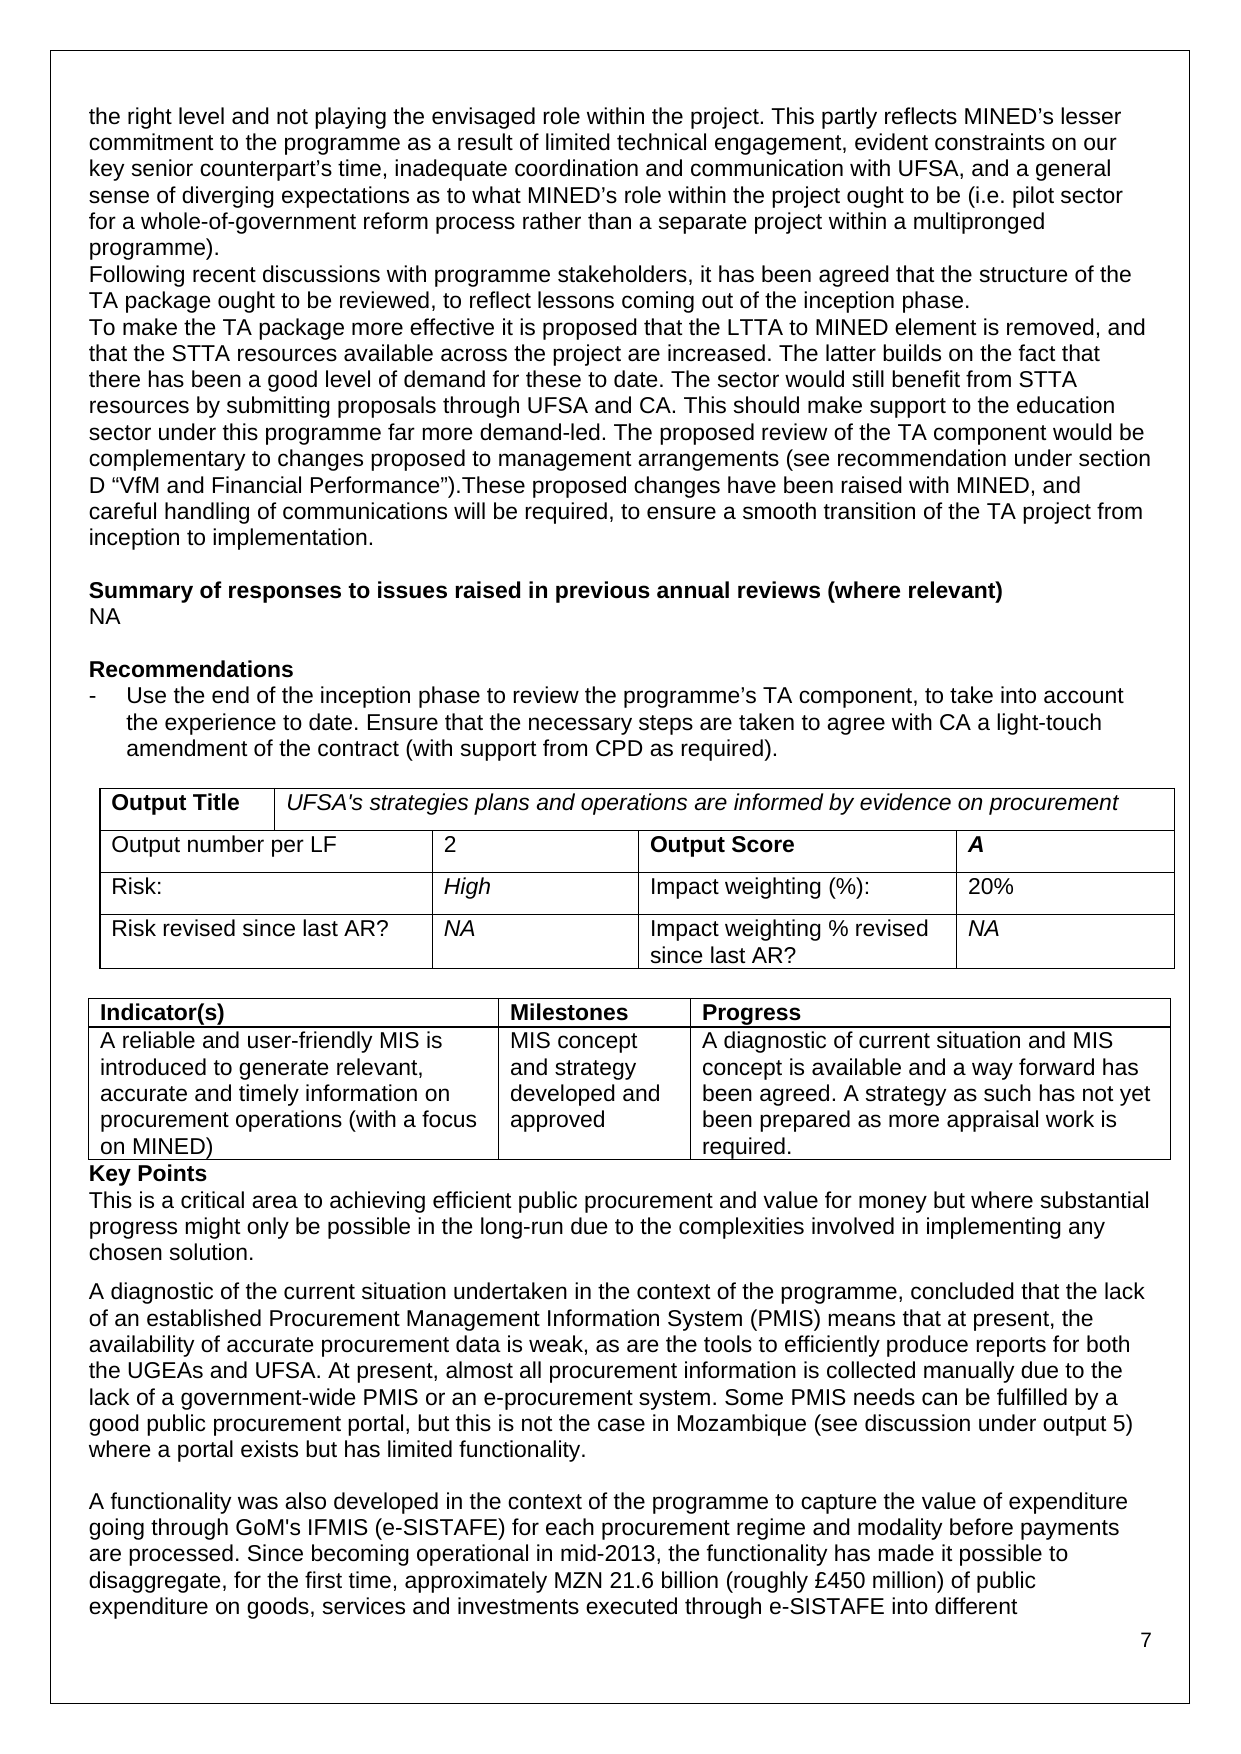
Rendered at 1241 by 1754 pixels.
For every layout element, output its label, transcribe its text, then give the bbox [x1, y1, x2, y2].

table_header Indicator(s) [89, 999, 498, 1026]
table_cell NA [957, 915, 1174, 968]
text To make the TA package more effective it is proposed that the LTTA to MINED element is removed, and that the STTA resources available across the project are increased. The latter builds on the fact that there has been a good level of demand for these to date. The sector would still benefit from STTA resources by submitting proposals through UFSA and CA. This should make support to the education sector under this programme far more demand-led. The proposed review of the TA component would be complementary to changes proposed to management arrangements (see recommendation under section D “VfM and Financial Performance”).These proposed changes have been raised with MINED, and careful handling of communications will be required, to ensure a smooth transition of the TA project from inception to implementation. [89, 313, 1152, 551]
table_header UFSA's strategies plans and operations are informed by evidence on procurement [275, 789, 1174, 830]
table_cell High [433, 873, 638, 914]
table_cell Output number per LF [101, 831, 432, 872]
text Recommendations [89, 656, 1152, 682]
table_cell Risk: [101, 873, 432, 914]
table_cell A diagnostic of current situation and MIS concept is available and a way forward has been agreed. A strategy as such has not yet been prepared as more appraisal work is required. [691, 1028, 1170, 1159]
table_cell Impact weighting (%): [639, 873, 956, 914]
table_cell 2 [433, 831, 638, 872]
table_cell MIS concept and strategy developed and approved [499, 1028, 690, 1159]
text the right level and not playing the envisaged role within the project. This partly reflects MINED’s lesser commitment to the programme as a result of limited technical engagement, evident constraints on our key senior counterpart’s time, inadequate coordination and communication with UFSA, and a general sense of diverging expectations as to what MINED’s role within the project ought to be (i.e. pilot sector for a whole-of-government reform process rather than a separate project within a multipronged programme). [89, 103, 1152, 261]
text NA [89, 603, 1152, 630]
list Use the end of the inception phase to review the programme’s TA component, to take into account the experience to date. Ensure that the necessary steps are taken to agree with CA a light-touch amendment of the contract (with support from CPD as required). [89, 682, 1152, 761]
table_cell A reliable and user-friendly MIS is introduced to generate relevant, accurate and timely information on procurement operations (with a focus on MINED) [89, 1028, 498, 1159]
table_header Output Title [101, 789, 274, 830]
text A diagnostic of the current situation undertaken in the context of the programme, concluded that the lack of an established Procurement Management Information System (PMIS) means that at present, the availability of accurate procurement data is weak, as are the tools to efficiently produce reports for both the UGEAs and UFSA. At present, almost all procurement information is collected manually due to the lack of a government-wide PMIS or an e-procurement system. Some PMIS needs can be fulfilled by a good public procurement portal, but this is not the case in Mozambique (see discussion under output 5) where a portal exists but has limited functionality. [89, 1278, 1152, 1463]
table_cell Output Score [639, 831, 956, 872]
table_header Milestones [499, 999, 690, 1026]
table_cell Risk revised since last AR? [101, 915, 432, 968]
table_cell Impact weighting % revised since last AR? [639, 915, 956, 968]
text Summary of responses to issues raised in previous annual reviews (where relevant) [89, 577, 1152, 603]
table_cell NA [433, 915, 638, 968]
text Following recent discussions with programme stakeholders, it has been agreed that the structure of the TA package ought to be reviewed, to reflect lessons coming out of the inception phase. [89, 261, 1152, 313]
text A functionality was also developed in the context of the programme to capture the value of expenditure going through GoM's IFMIS (e-SISTAFE) for each procurement regime and modality before payments are processed. Since becoming operational in mid-2013, the functionality has made it possible to disaggregate, for the first time, approximately MZN 21.6 billion (roughly £450 million) of public expenditure on goods, services and investments executed through e-SISTAFE into different [89, 1488, 1152, 1619]
table_cell 20% [957, 873, 1174, 914]
table_cell A [957, 831, 1174, 872]
text This is a critical area to achieving efficient public procurement and value for money but where substantial progress might only be possible in the long-run due to the complexities involved in implementing any chosen solution. [89, 1187, 1152, 1266]
table_header Progress [691, 999, 1170, 1026]
text Key Points [89, 1160, 1152, 1187]
